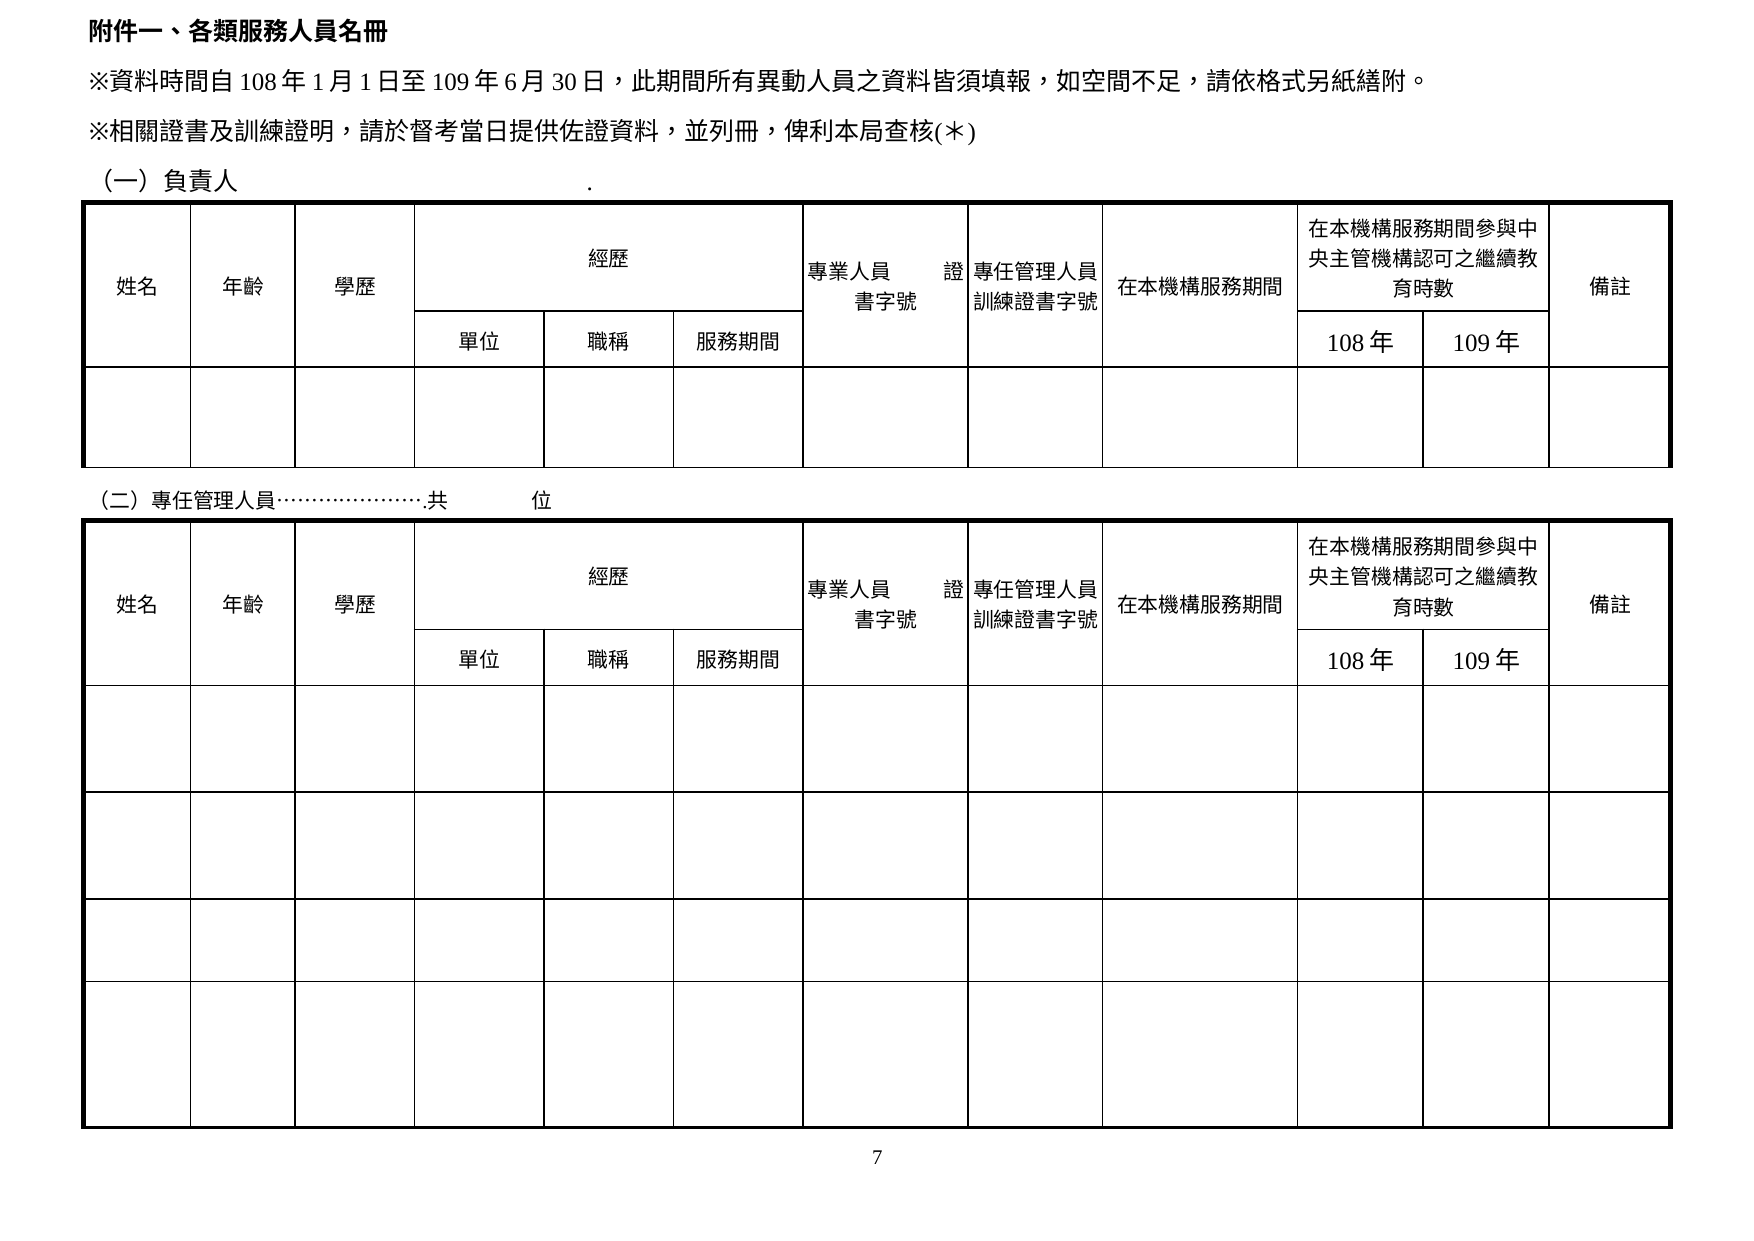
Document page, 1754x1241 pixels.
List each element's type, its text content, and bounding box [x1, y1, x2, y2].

table_cell [1424, 900, 1548, 981]
table_cell [969, 793, 1102, 898]
table_cell [1424, 368, 1548, 467]
table_cell [191, 982, 294, 1126]
table_cell [545, 900, 673, 981]
table_cell [1103, 900, 1297, 981]
table_cell [969, 900, 1102, 981]
table_cell 職稱 [545, 630, 673, 684]
table_cell [1424, 686, 1548, 791]
table_header 學歷 [296, 523, 414, 684]
table_cell [1298, 982, 1422, 1126]
table_cell [296, 368, 414, 467]
table_cell [545, 686, 673, 791]
table_cell [415, 900, 543, 981]
table_cell [415, 368, 543, 467]
table_header 姓名 [86, 205, 190, 366]
table_header 專業人員 證書字號 [804, 205, 967, 366]
text （二）專任管理人員………………….共 位 [89, 468, 1665, 518]
table_header 年齡 [191, 523, 294, 684]
table_cell [804, 982, 967, 1126]
table_cell [415, 982, 543, 1126]
table_cell [296, 982, 414, 1126]
table_header 在本機構服務期間 [1103, 523, 1297, 684]
table_cell [86, 793, 190, 898]
table_cell [804, 368, 967, 467]
table_header 在本機構服務期間參與中央主管機構認可之繼續教育時數 [1298, 523, 1548, 628]
table_header 經歷 [415, 523, 802, 628]
table_cell [191, 900, 294, 981]
table_cell [674, 900, 802, 981]
table_cell [674, 686, 802, 791]
table_header 專任管理人員 訓練證書字號 [969, 205, 1102, 366]
table_cell 服務期間 [674, 312, 802, 366]
table_header 在本機構服務期間參與中央主管機構認可之繼續教育時數 [1298, 205, 1548, 310]
table_cell 108年 [1298, 312, 1422, 366]
table_cell [86, 900, 190, 981]
table_cell [86, 368, 190, 467]
table_cell [1550, 900, 1668, 981]
table_cell [1550, 368, 1668, 467]
table_header 備註 [1550, 205, 1668, 366]
table_cell [545, 793, 673, 898]
table_cell [296, 793, 414, 898]
table_cell [674, 982, 802, 1126]
table_cell [296, 686, 414, 791]
table_cell [1103, 368, 1297, 467]
table_cell [1298, 368, 1422, 467]
table_cell [86, 686, 190, 791]
table_cell [191, 686, 294, 791]
table_header 學歷 [296, 205, 414, 366]
table_cell [191, 793, 294, 898]
table_cell [1298, 900, 1422, 981]
text （一）負責人 . [89, 150, 1665, 200]
table_header 年齡 [191, 205, 294, 366]
table_cell [86, 982, 190, 1126]
table_header 專任管理人員 訓練證書字號 [969, 523, 1102, 684]
table_cell 109年 [1424, 312, 1548, 366]
table_cell [191, 368, 294, 467]
table_cell 單位 [415, 312, 543, 366]
table_cell 服務期間 [674, 630, 802, 684]
table_cell [1424, 793, 1548, 898]
table_cell [545, 368, 673, 467]
table_cell [1550, 982, 1668, 1126]
table_cell [1550, 686, 1668, 791]
table_cell 108年 [1298, 630, 1422, 684]
table_header 備註 [1550, 523, 1668, 684]
table_cell [969, 982, 1102, 1126]
table_cell 單位 [415, 630, 543, 684]
table_cell [1103, 686, 1297, 791]
table_cell [415, 686, 543, 791]
text 附件一、各類服務人員名冊 [89, 0, 1665, 50]
table_cell 109年 [1424, 630, 1548, 684]
table_header 姓名 [86, 523, 190, 684]
table_cell [1298, 686, 1422, 791]
table_header 在本機構服務期間 [1103, 205, 1297, 366]
table_cell [545, 982, 673, 1126]
table_header 經歷 [415, 205, 802, 310]
table_cell 職稱 [545, 312, 673, 366]
table_cell [1103, 793, 1297, 898]
table_cell [674, 368, 802, 467]
table_cell [969, 686, 1102, 791]
text ※資料時間自108年1月1日至109年6月30日，此期間所有異動人員之資料皆須填報，如空間不足，請依格式另紙繕附。 [89, 50, 1665, 100]
table_cell [804, 686, 967, 791]
table_cell [804, 900, 967, 981]
table_cell [1103, 982, 1297, 1126]
table_cell [1550, 793, 1668, 898]
table_cell [1424, 982, 1548, 1126]
table_cell [969, 368, 1102, 467]
table_header 專業人員 證書字號 [804, 523, 967, 684]
table_cell [804, 793, 967, 898]
table_cell [1298, 793, 1422, 898]
text ※相關證書及訓練證明，請於督考當日提供佐證資料，並列冊，俾利本局查核(＊) [89, 100, 1665, 150]
table_cell [674, 793, 802, 898]
table_cell [296, 900, 414, 981]
table_cell [415, 793, 543, 898]
